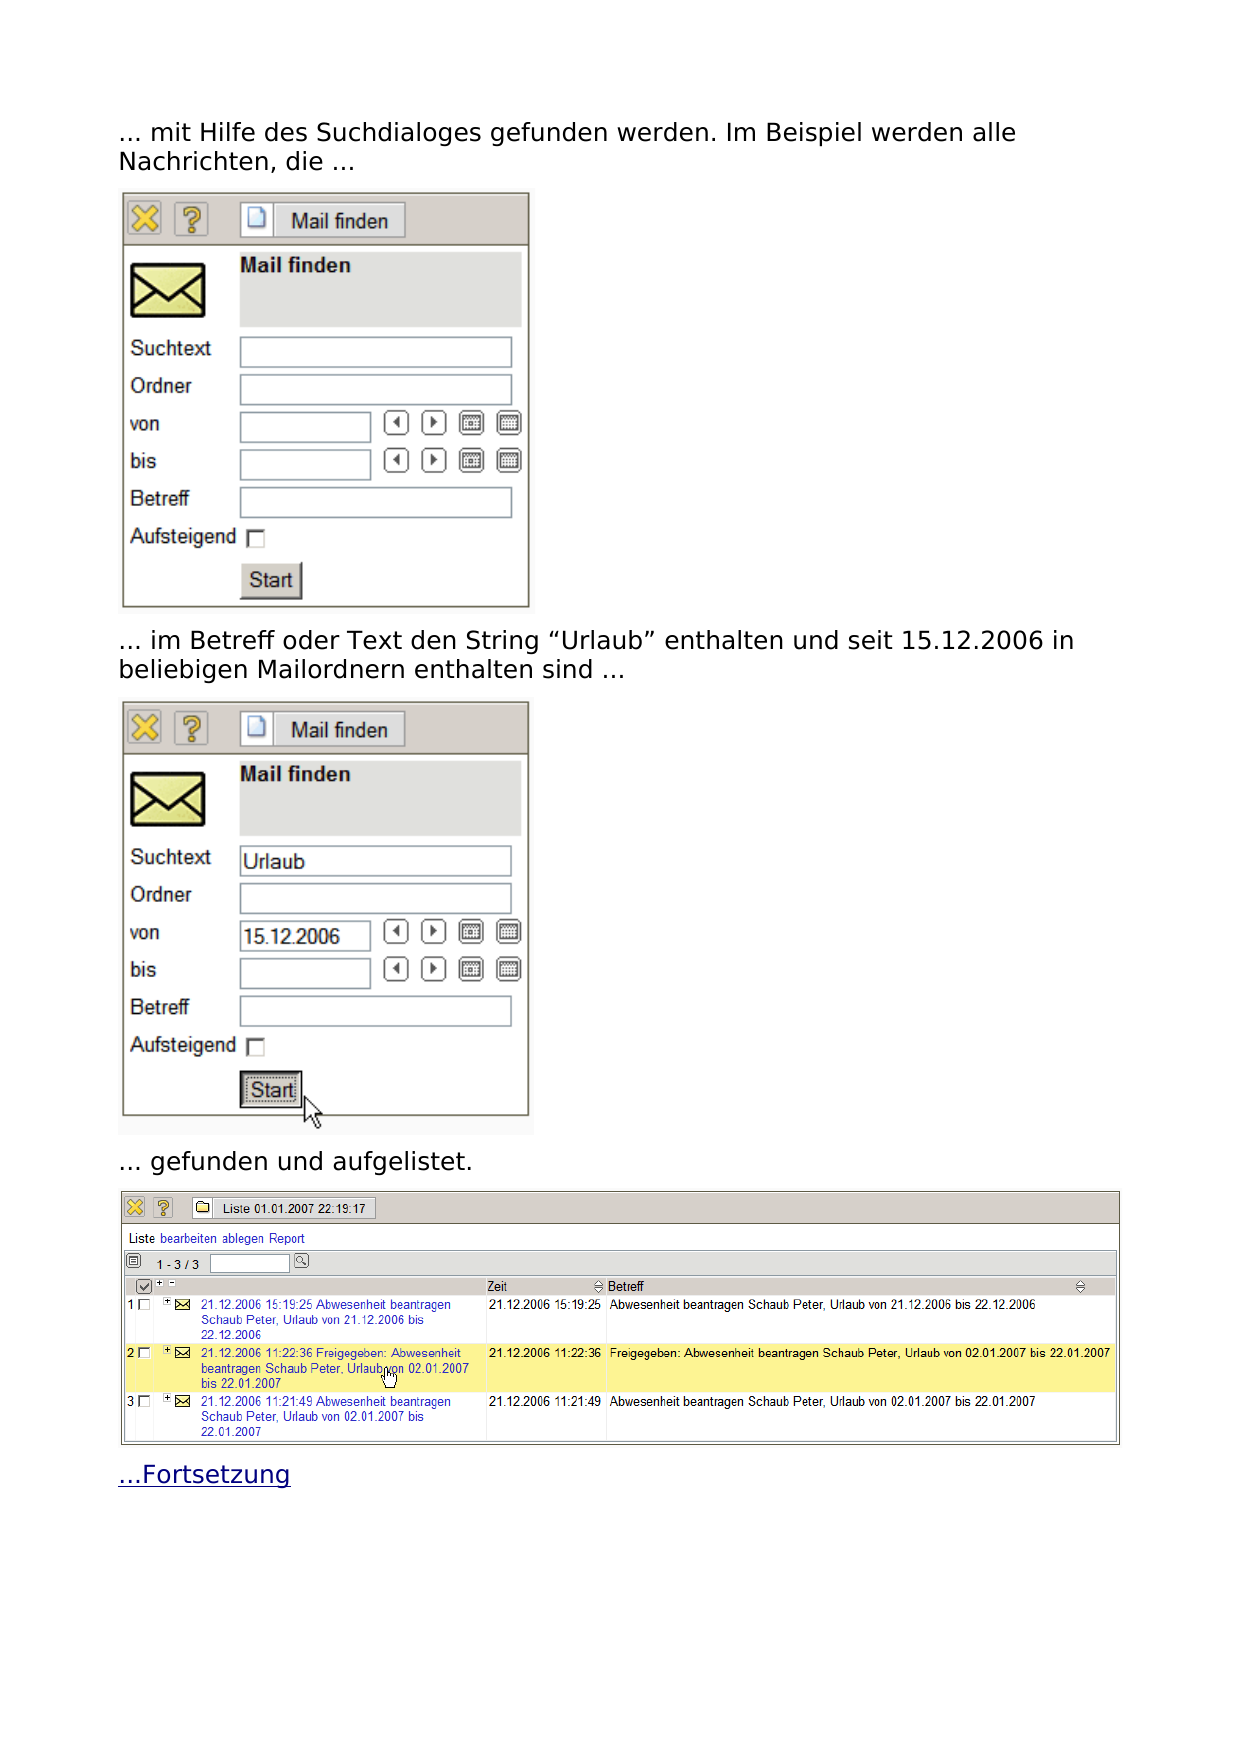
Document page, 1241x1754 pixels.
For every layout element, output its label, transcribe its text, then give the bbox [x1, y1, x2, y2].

text ... gefunden und aufgelistet. [118, 1147, 1122, 1176]
picture [118, 1188, 1123, 1448]
picture [118, 188, 536, 614]
picture [118, 697, 534, 1135]
text ... mit Hilfe des Suchdialoges gefunden werden. Im Beispiel werden alle Nachrichten, die ... [118, 118, 1122, 176]
text ...Fortsetzung [118, 1460, 1122, 1489]
text ... im Betreff oder Text den String “Urlaub” enthalten und seit 15.12.2006 in beliebigen Mailordnern enthalten sind ... [118, 626, 1122, 685]
